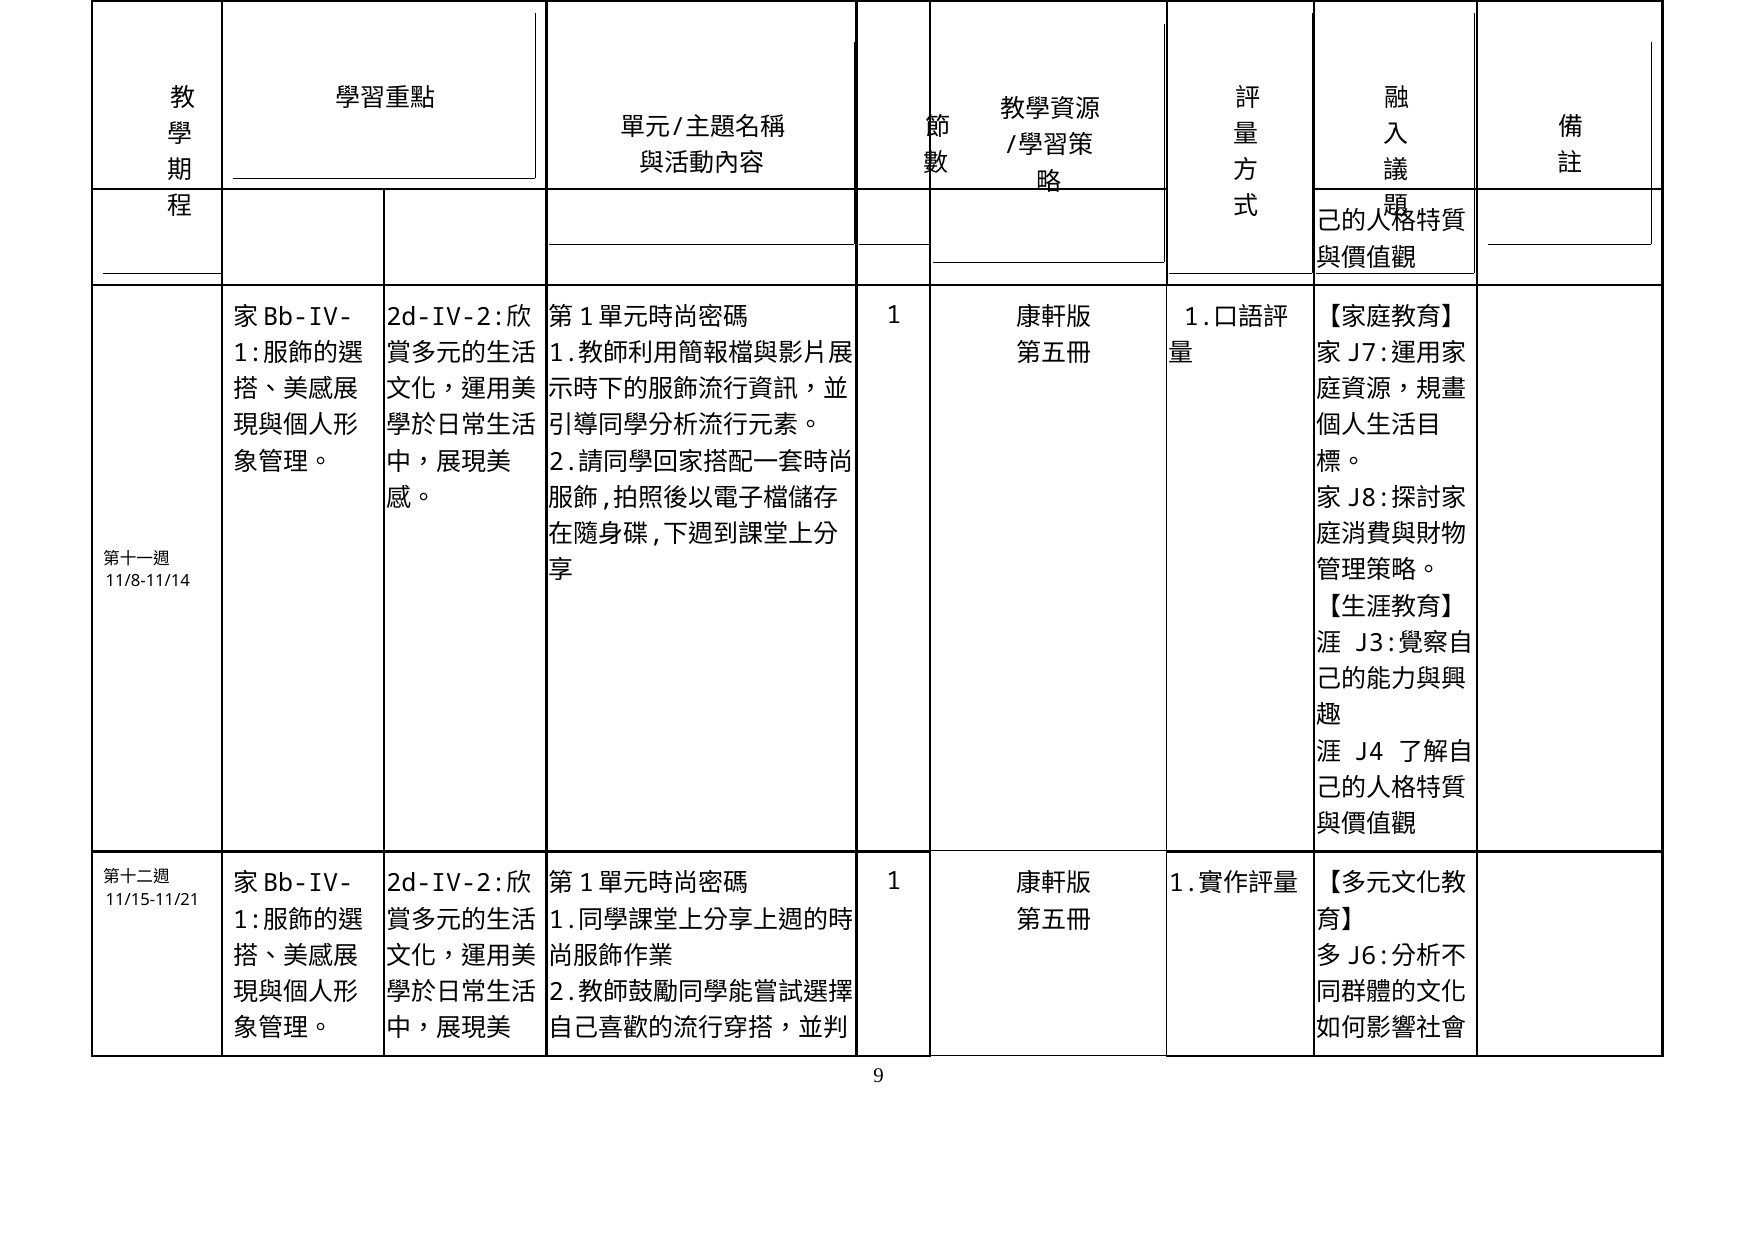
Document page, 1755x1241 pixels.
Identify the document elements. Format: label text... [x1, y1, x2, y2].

table_header 單元/主題名稱與活動內容 [548, 2, 855, 188]
table_cell [223, 190, 383, 284]
table_cell [1478, 190, 1661, 284]
table_cell 2d-IV-2:欣賞多元的生活文化，運用美學於日常生活中，展現美感。 [385, 286, 545, 850]
table_cell 【家庭教育】 家J7:運用家庭資源，規畫個人生活目標。 家J8:探討家庭消費與財物管理策略。 生涯教育】 涯 J3:覺察自己的能力與興趣 涯 J4 了解自己的人格特質與價值觀 [1315, 190, 1476, 284]
table_cell 【家庭教育】 家J7:運用家庭資源，規畫個人生活目標。 家J8:探討家庭消費與財物管理策略。 【生涯教育】 涯 J3:覺察自己的能力與興趣 涯 J4 了解自己的人格特質與價值觀 [1315, 286, 1476, 850]
table_cell [931, 190, 1166, 284]
table_cell 1 [858, 286, 929, 850]
table_cell 1.口語評量 [1167, 286, 1313, 850]
table_cell [1478, 853, 1661, 1054]
table_cell 康軒版 第五冊 [931, 851, 1166, 1054]
table_header 備註 [1478, 2, 1661, 188]
table_cell 康軒版 第五冊 [931, 286, 1166, 850]
table_cell 【多元文化教育】 多J6:分析不同群體的文化如何影響社會與生活方式。 [1315, 853, 1476, 1054]
table_cell 2d-IV-2:欣賞多元的生活文化，運用美學於日常生活中，展現美 [385, 853, 545, 1054]
table_cell 家Bb-IV-1:服飾的選搭、美感展現與個人形象管理。 [223, 286, 383, 850]
table_cell [1478, 286, 1661, 850]
table_cell 1課堂學習態度 2實作評量 [1168, 188, 1313, 284]
table_cell 1 [858, 853, 929, 1054]
table_cell [385, 190, 545, 284]
table_header 融入議題 [1315, 2, 1476, 188]
table_header 教學資源/學習策略 [931, 2, 1166, 188]
table_cell 第十一週 11/8-11/14 [93, 286, 221, 850]
table_header 教學期程 [93, 2, 221, 188]
table_header 評量方式 [1168, 2, 1313, 188]
table_cell 第十二週 11/15-11/21 [93, 853, 221, 1054]
table_header 學習重點 [223, 2, 545, 188]
table_cell 第十週 11/2-11/7 [93, 190, 221, 284]
table_cell 1.實作評量 [1167, 853, 1313, 1054]
table_cell 家Bb-IV-1:服飾的選搭、美感展現與個人形象管理。 [223, 853, 383, 1054]
table_cell 第1單元時尚密碼 1.教師利用簡報檔與影片展示時下的服飾流行資訊，並引導同學分析流行元素。 2.請同學回家搭配一套時尚服飾,拍照後以電子檔儲存在隨身碟,下週到課堂上分享 [548, 286, 855, 850]
table_cell [548, 190, 855, 284]
table_cell [858, 190, 929, 284]
table_header 節數 [858, 2, 929, 188]
table_cell 第1單元時尚密碼 1.同學課堂上分享上週的時尚服飾作業 2.教師鼓勵同學能嘗試選擇自己喜歡的流行穿搭，並判 [548, 853, 855, 1054]
